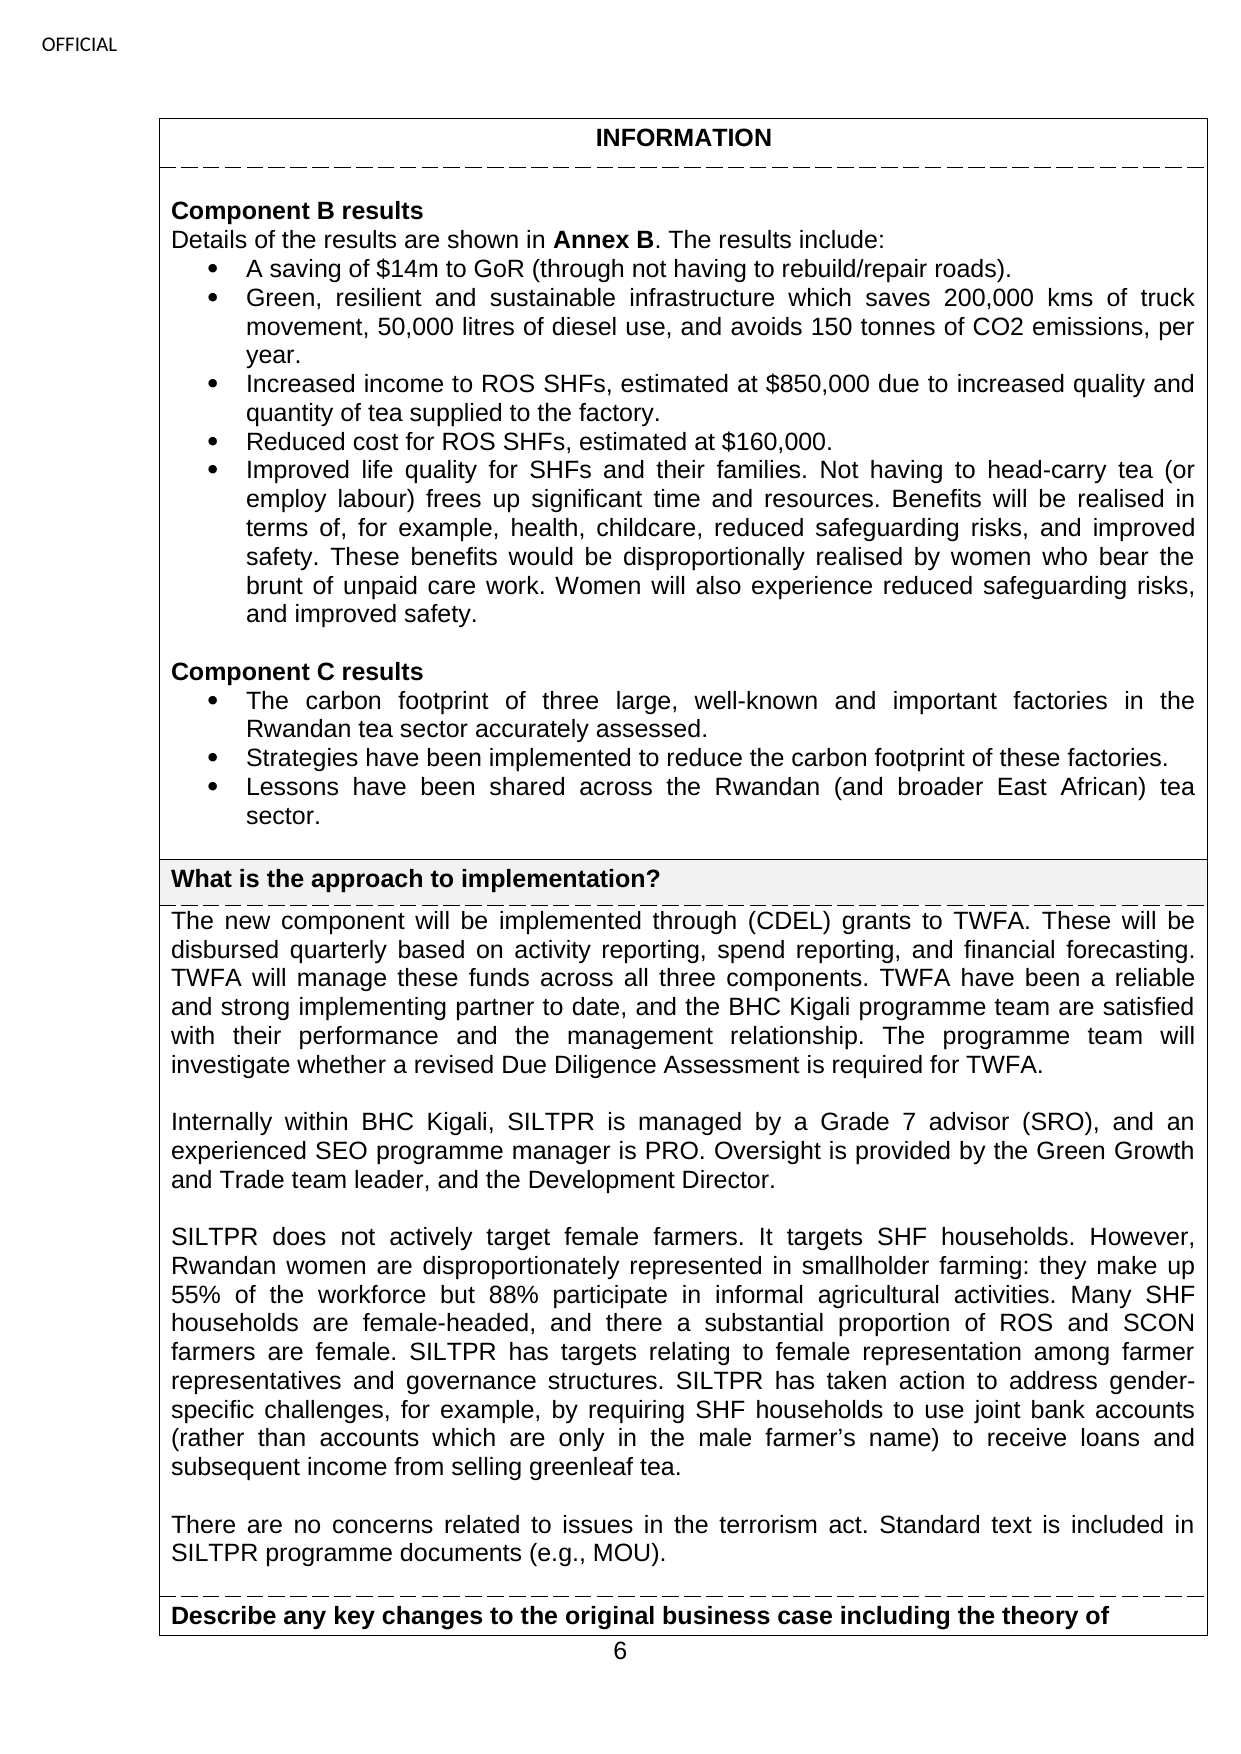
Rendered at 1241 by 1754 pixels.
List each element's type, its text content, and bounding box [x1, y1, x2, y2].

table_cell The new component will be implemented through (CDEL) grants to TWFA. These will be disbursed quarterly based on activity reporting, spend reporting, and financial forecasting. TWFA will manage these funds across all three components. TWFA have been a reliable and strong implementing partner to date, and the BHC Kigali programme team are satisfied with their performance and the management relationship. The programme team will investigate whether a revised Due Diligence Assessment is required for TWFA. Internally within BHC Kigali, SILTPR is managed by a Grade 7 advisor (SRO), and an experienced SEO programme manager is PRO. Oversight is provided by the Green Growth and Trade team leader, and the Development Director. SILTPR does not actively target female farmers. It targets SHF households. However, Rwandan women are disproportionately represented in smallholder farming: they make up 55% of the workforce but 88% participate in informal agricultural activities. Many SHF households are female-headed, and there a substantial proportion of ROS and SCON farmers are female. SILTPR has targets relating to female representation among farmer representatives and governance structures. SILTPR has taken action to address gender-specific challenges, for example, by requiring SHF households to use joint bank accounts (rather than accounts which are only in the male farmer’s name) to receive loans and subsequent income from selling greenleaf tea. There are no concerns related to issues in the terrorism act. Standard text is included in SILTPR programme documents (e.g., MOU). [160, 905, 1207, 1596]
table_cell Component B results Details of the results are shown in Annex B. The results include: A saving of $14m to GoR (through not having to rebuild/repair roads). Green, resilient and sustainable infrastructure which saves 200,000 kms of truck movement, 50,000 litres of diesel use, and avoids 150 tonnes of CO2 emissions, per year. Increased income to ROS SHFs, estimated at $850,000 due to increased quality and quantity of tea supplied to the factory. Reduced cost for ROS SHFs, estimated at $160,000. Improved life quality for SHFs and their families. Not having to head-carry tea (or employ labour) frees up significant time and resources. Benefits will be realised in terms of, for example, health, childcare, reduced safeguarding risks, and improved safety. These benefits would be disproportionally realised by women who bear the brunt of unpaid care work. Women will also experience reduced safeguarding risks, and improved safety. Component C results The carbon footprint of three large, well-known and important factories in the Rwandan tea sector accurately assessed. Strategies have been implemented to reduce the carbon footprint of these factories. Lessons have been shared across the Rwandan (and broader East African) tea sector. [160, 167, 1207, 858]
table_cell What is the approach to implementation? [160, 860, 1207, 905]
table_cell Describe any key changes to the original business case including the theory of [160, 1596, 1207, 1635]
table_header INFORMATION [160, 119, 1207, 167]
